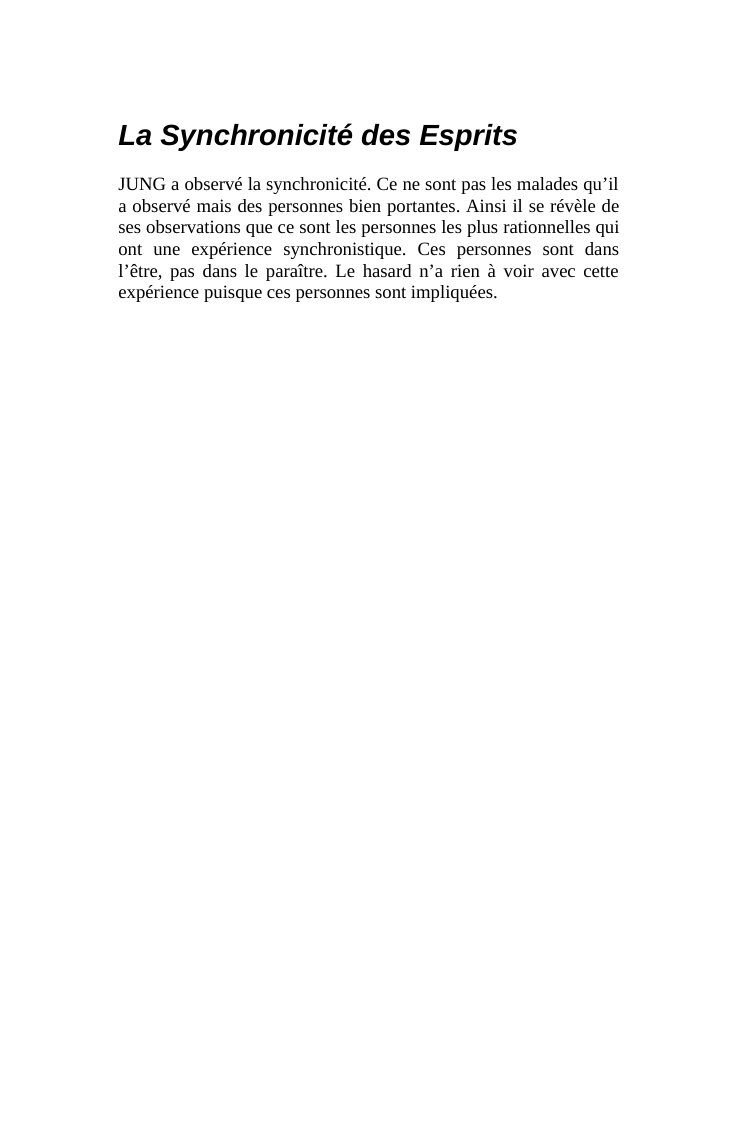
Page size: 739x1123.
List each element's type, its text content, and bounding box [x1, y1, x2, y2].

text JUNG a observé la synchronicité. Ce ne sont pas les malades qu’il a observé mais des personnes bien portantes. Ainsi il se révèle de ses observations que ce sont les personnes les plus rationnelles qui ont une expérience synchronistique. Ces personnes sont dans l’être, pas dans le paraître. Le hasard n’a rien à voir avec cette expérience puisque ces personnes sont impliquées. [118, 173, 620, 303]
subtitle La Synchronicité des Esprits [118, 118, 620, 152]
